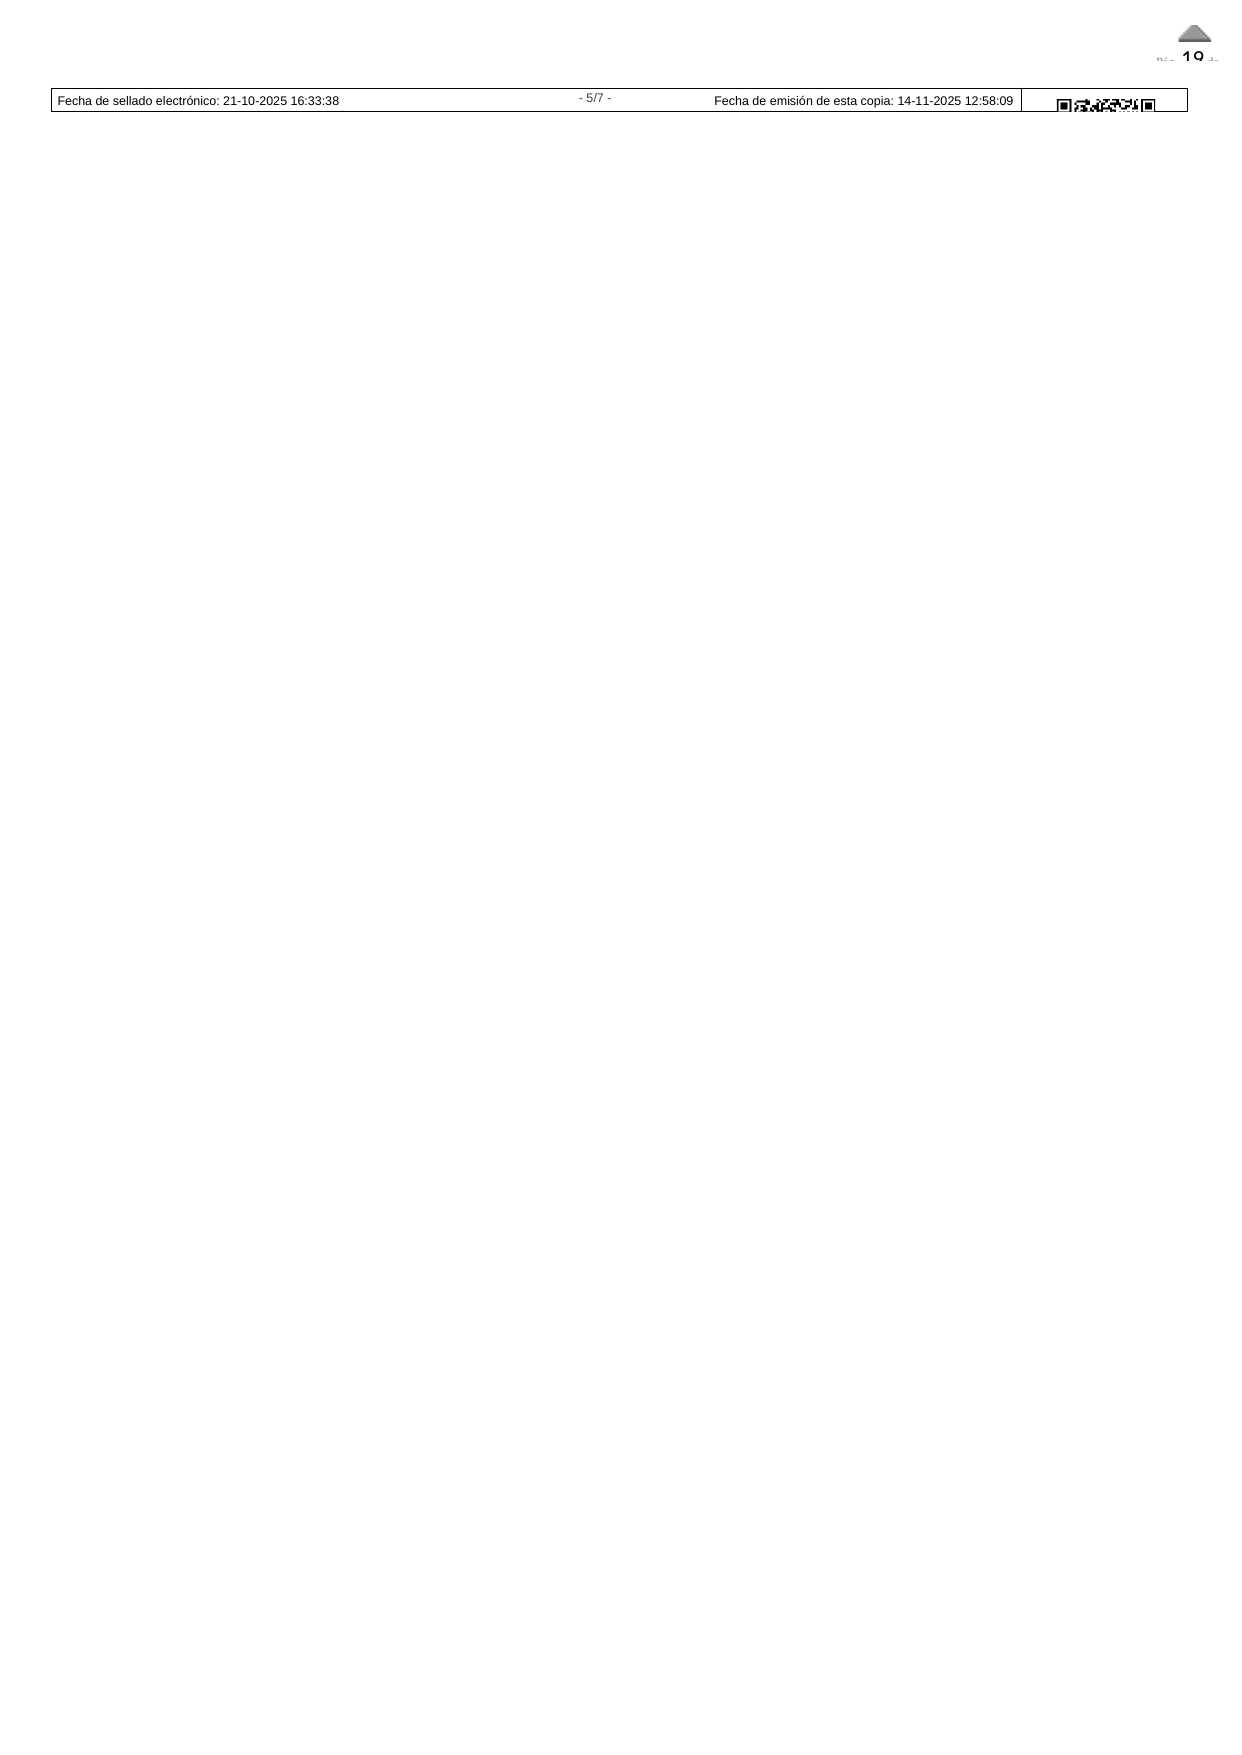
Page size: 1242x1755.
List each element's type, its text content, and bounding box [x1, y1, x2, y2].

table_cell Fecha de sellado electrónico: 21-10-2025 16:33:38 - 5/7 - Fecha de emisión de esta copia: 14-11-2025 12:58:09 [52, 89, 1021, 111]
table_header [1022, 89, 1187, 111]
